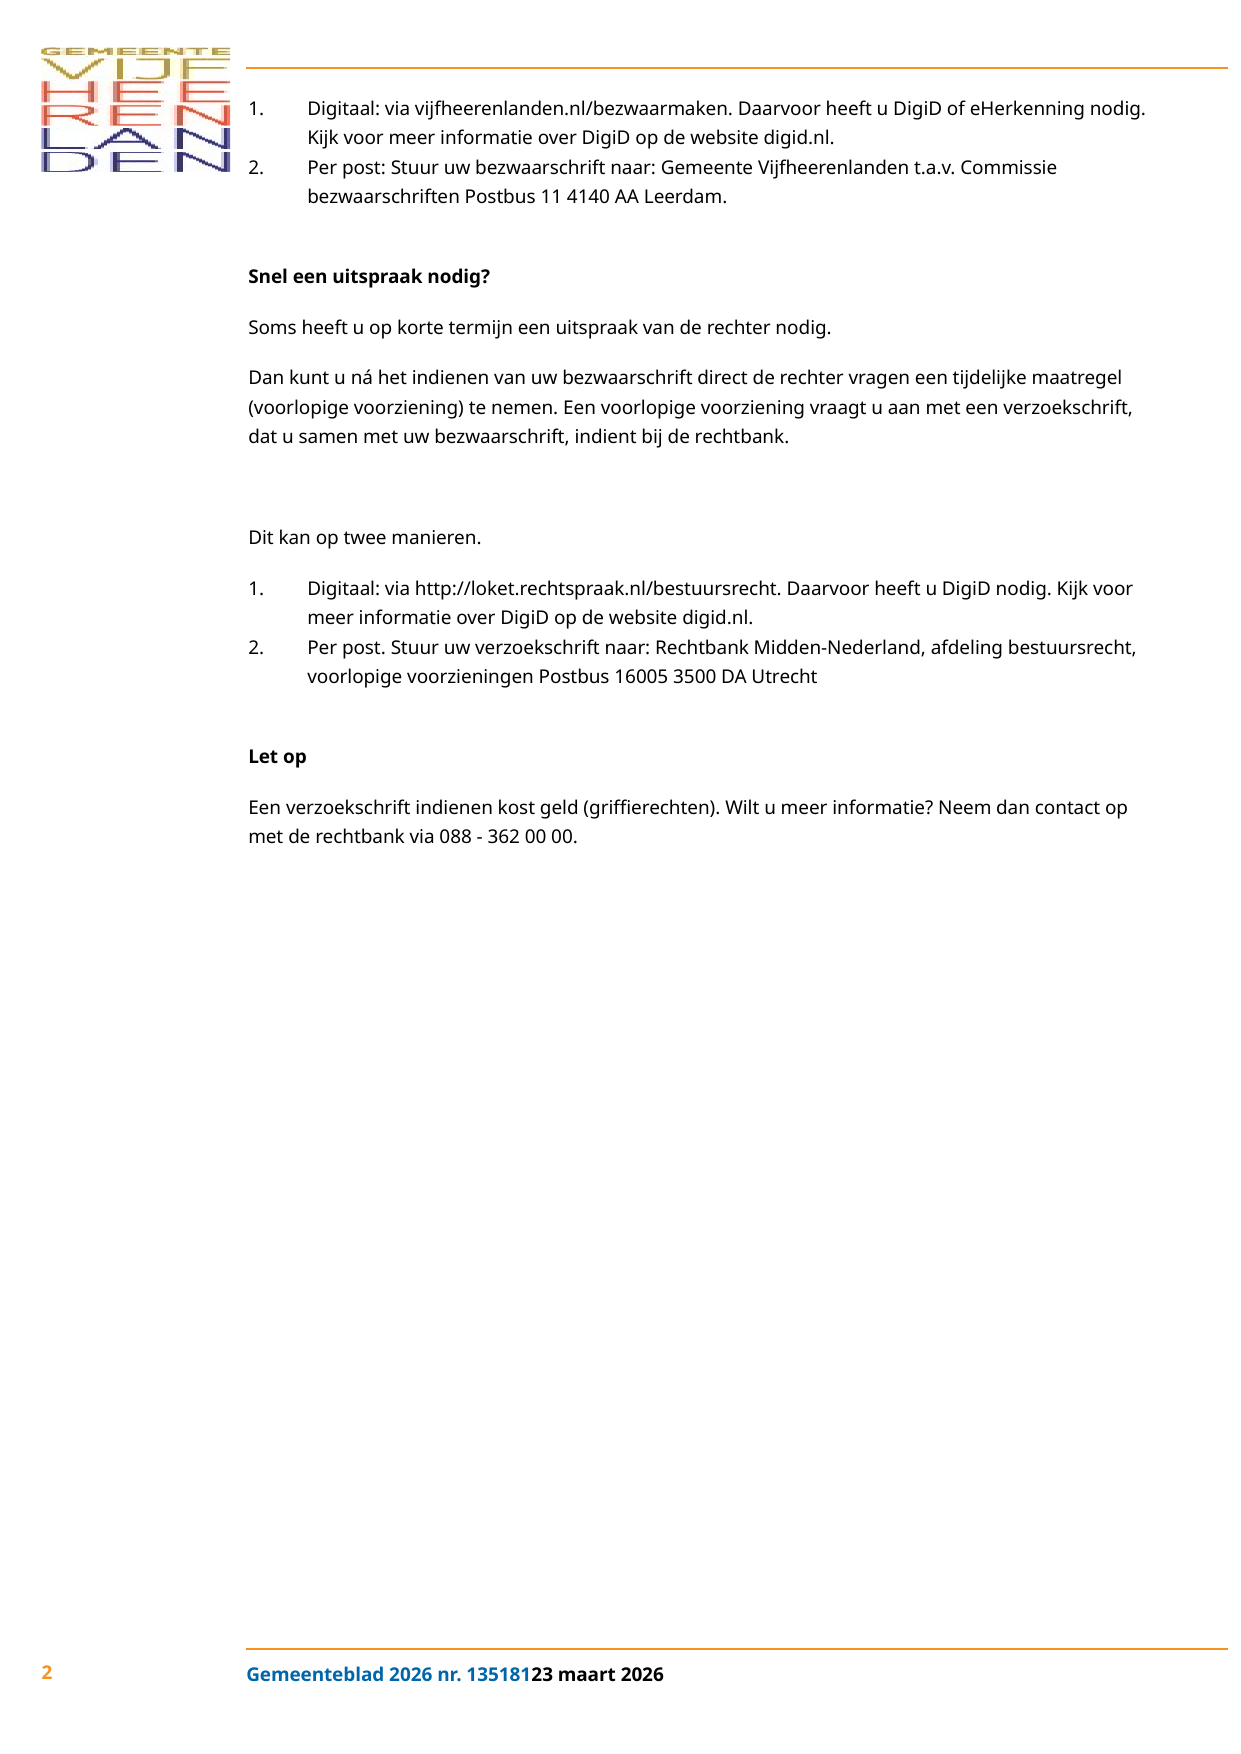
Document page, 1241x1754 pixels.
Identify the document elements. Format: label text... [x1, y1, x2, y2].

list Digitaal: via http://loket.rechtspraak.nl/bestuursrecht. Daarvoor heeft u DigiD nodig. Kijk voor meer informatie over DigiD op de website digid.nl. [248, 575, 1152, 630]
text Snel een uitspraak nodig? [248, 263, 1152, 289]
list Digitaal: via vijfheerenlanden.nl/bezwaarmaken. Daarvoor heeft u DigiD of eHerkenning nodig. Kijk voor meer informatie over DigiD op de website digid.nl. [248, 95, 1152, 150]
text Soms heeft u op korte termijn een uitspraak van de rechter nodig. [248, 314, 1152, 340]
text Een verzoekschrift indienen kost geld (griffierechten). Wilt u meer informatie? Neem dan contact op met de rechtbank via 088 - 362 00 00. [248, 794, 1152, 849]
picture [41, 47, 231, 172]
text Dit kan op twee manieren. [248, 524, 1152, 550]
list Per post. Stuur uw verzoekschrift naar: Rechtbank Midden-Nederland, afdeling bestuursrecht, voorlopige voorzieningen Postbus 16005 3500 DA Utrecht [248, 634, 1152, 689]
text Let op [248, 743, 1152, 769]
list Per post: Stuur uw bezwaarschrift naar: Gemeente Vijfheerenlanden t.a.v. Commissie bezwaarschriften Postbus 11 4140 AA Leerdam. [248, 154, 1152, 209]
text Dan kunt u ná het indienen van uw bezwaarschrift direct de rechter vragen een tijdelijke maatregel (voorlopige voorziening) te nemen. Een voorlopige voorziening vraagt u aan met een verzoekschrift, dat u samen met uw bezwaarschrift, indient bij de rechtbank. [248, 364, 1152, 449]
